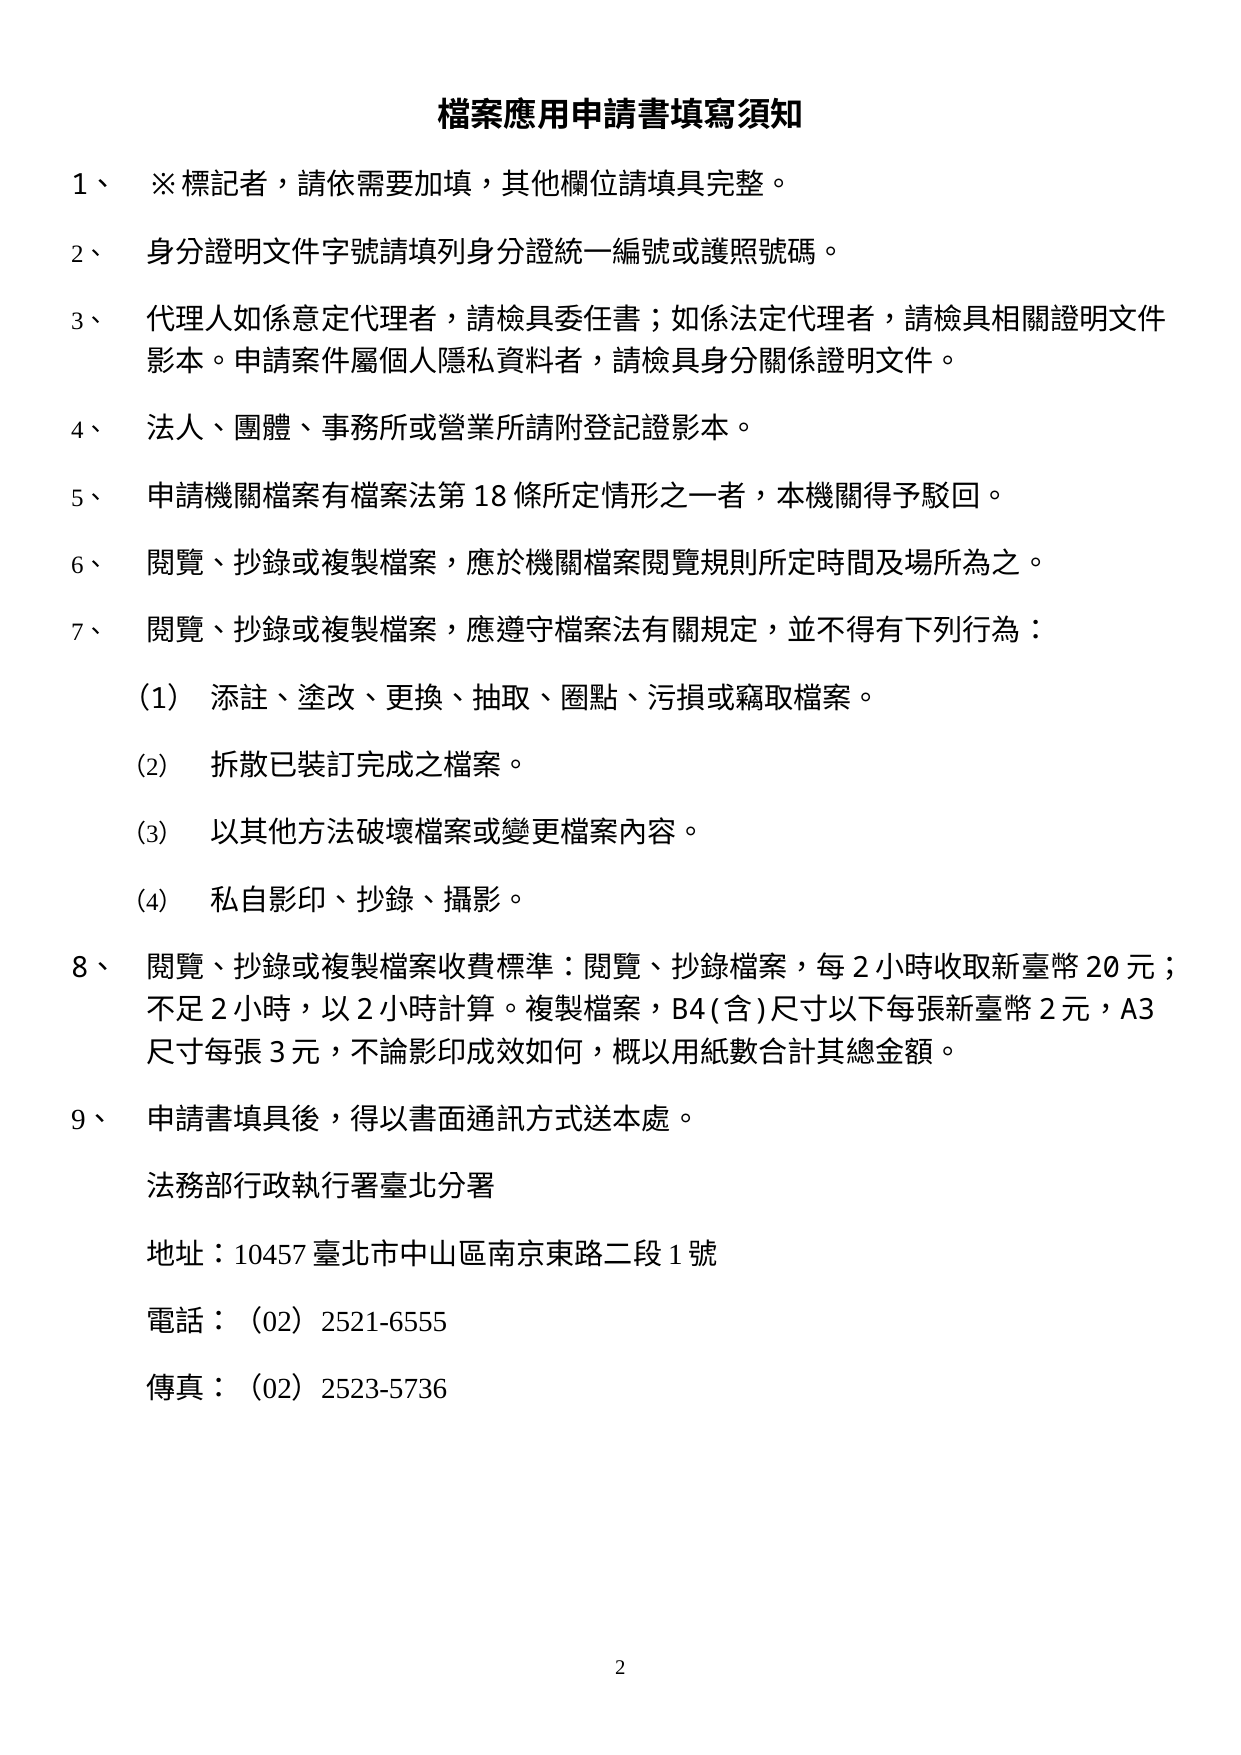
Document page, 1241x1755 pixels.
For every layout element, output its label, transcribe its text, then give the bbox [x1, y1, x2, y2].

text 電話：（02）2521-6555 [146, 1298, 1169, 1340]
list 拆散已裝訂完成之檔案。 [121, 742, 1169, 784]
list ※標記者，請依需要加填，其他欄位請填具完整。 [71, 161, 1169, 203]
text 檔案應用申請書填寫須知 [71, 87, 1169, 136]
list 代理人如係意定代理者，請檢具委任書；如係法定代理者，請檢具相關證明文件影本。申請案件屬個人隱私資料者，請檢具身分關係證明文件。 [71, 295, 1169, 380]
text 傳真：（02）2523-5736 [146, 1365, 1169, 1407]
text 地址：10457臺北市中山區南京東路二段1號 [146, 1230, 1169, 1273]
list 閱覽、抄錄或複製檔案，應遵守檔案法有關規定，並不得有下列行為： [71, 607, 1169, 649]
list 閱覽、抄錄或複製檔案收費標準：閱覽、抄錄檔案，每2小時收取新臺幣20元；不足2小時，以2小時計算。複製檔案，B4(含)尺寸以下每張新臺幣2元，A3尺寸每張3元，不論影印成效如何，概以用紙數合計其總金額。 [71, 943, 1169, 1071]
text 法務部行政執行署臺北分署 [146, 1163, 1169, 1205]
list 申請機關檔案有檔案法第18條所定情形之一者，本機關得予駁回。 [71, 472, 1169, 515]
list 申請書填具後，得以書面通訊方式送本處。 [71, 1096, 1169, 1138]
list 私自影印、抄錄、攝影。 [121, 876, 1169, 918]
list 身分證明文件字號請填列身分證統一編號或護照號碼。 [71, 228, 1169, 270]
list 閱覽、抄錄或複製檔案，應於機關檔案閱覽規則所定時間及場所為之。 [71, 540, 1169, 582]
list 法人、團體、事務所或營業所請附登記證影本。 [71, 405, 1169, 447]
list 以其他方法破壞檔案或變更檔案內容。 [121, 809, 1169, 851]
list 添註、塗改、更換、抽取、圈點、污損或竊取檔案。 [121, 674, 1169, 717]
